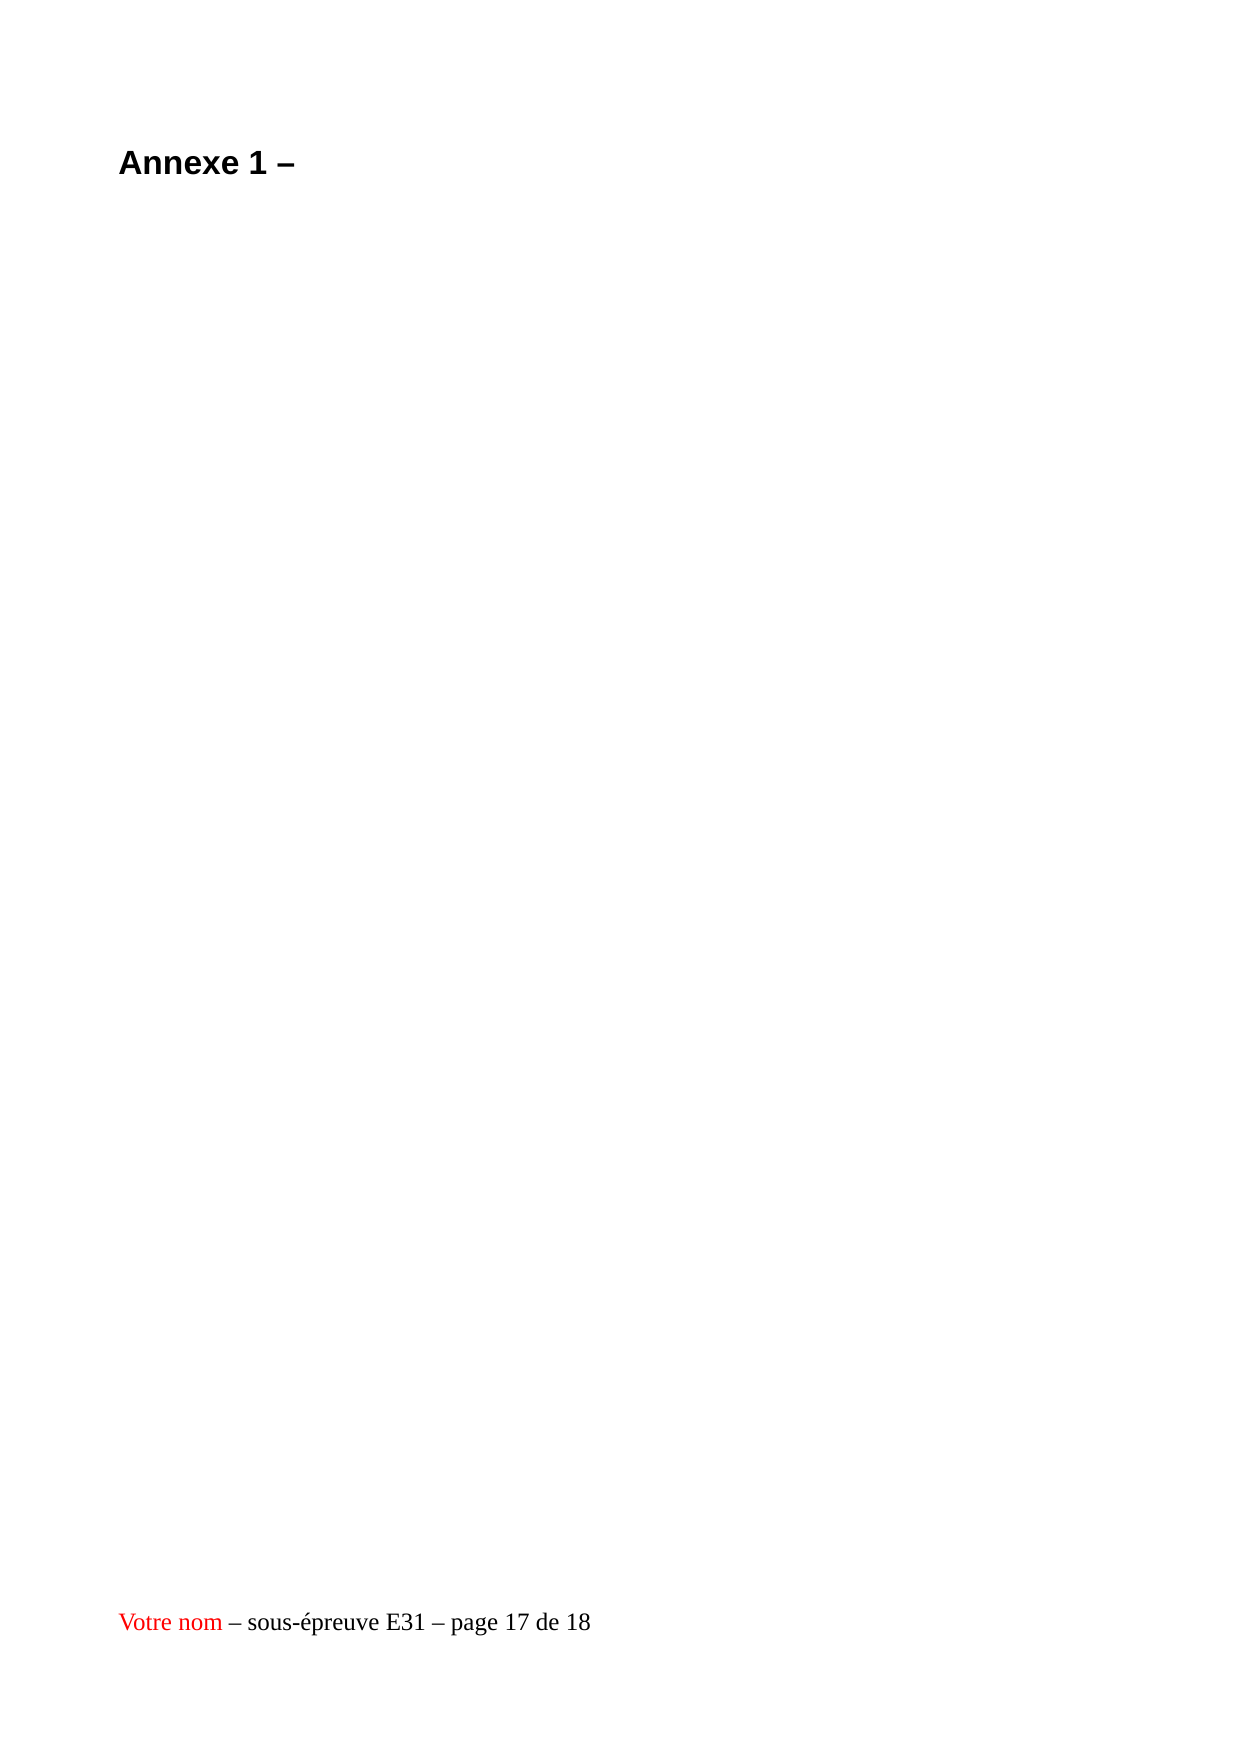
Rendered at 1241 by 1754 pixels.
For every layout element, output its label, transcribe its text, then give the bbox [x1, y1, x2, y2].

subtitle Annexe 1 – [118, 143, 1122, 182]
